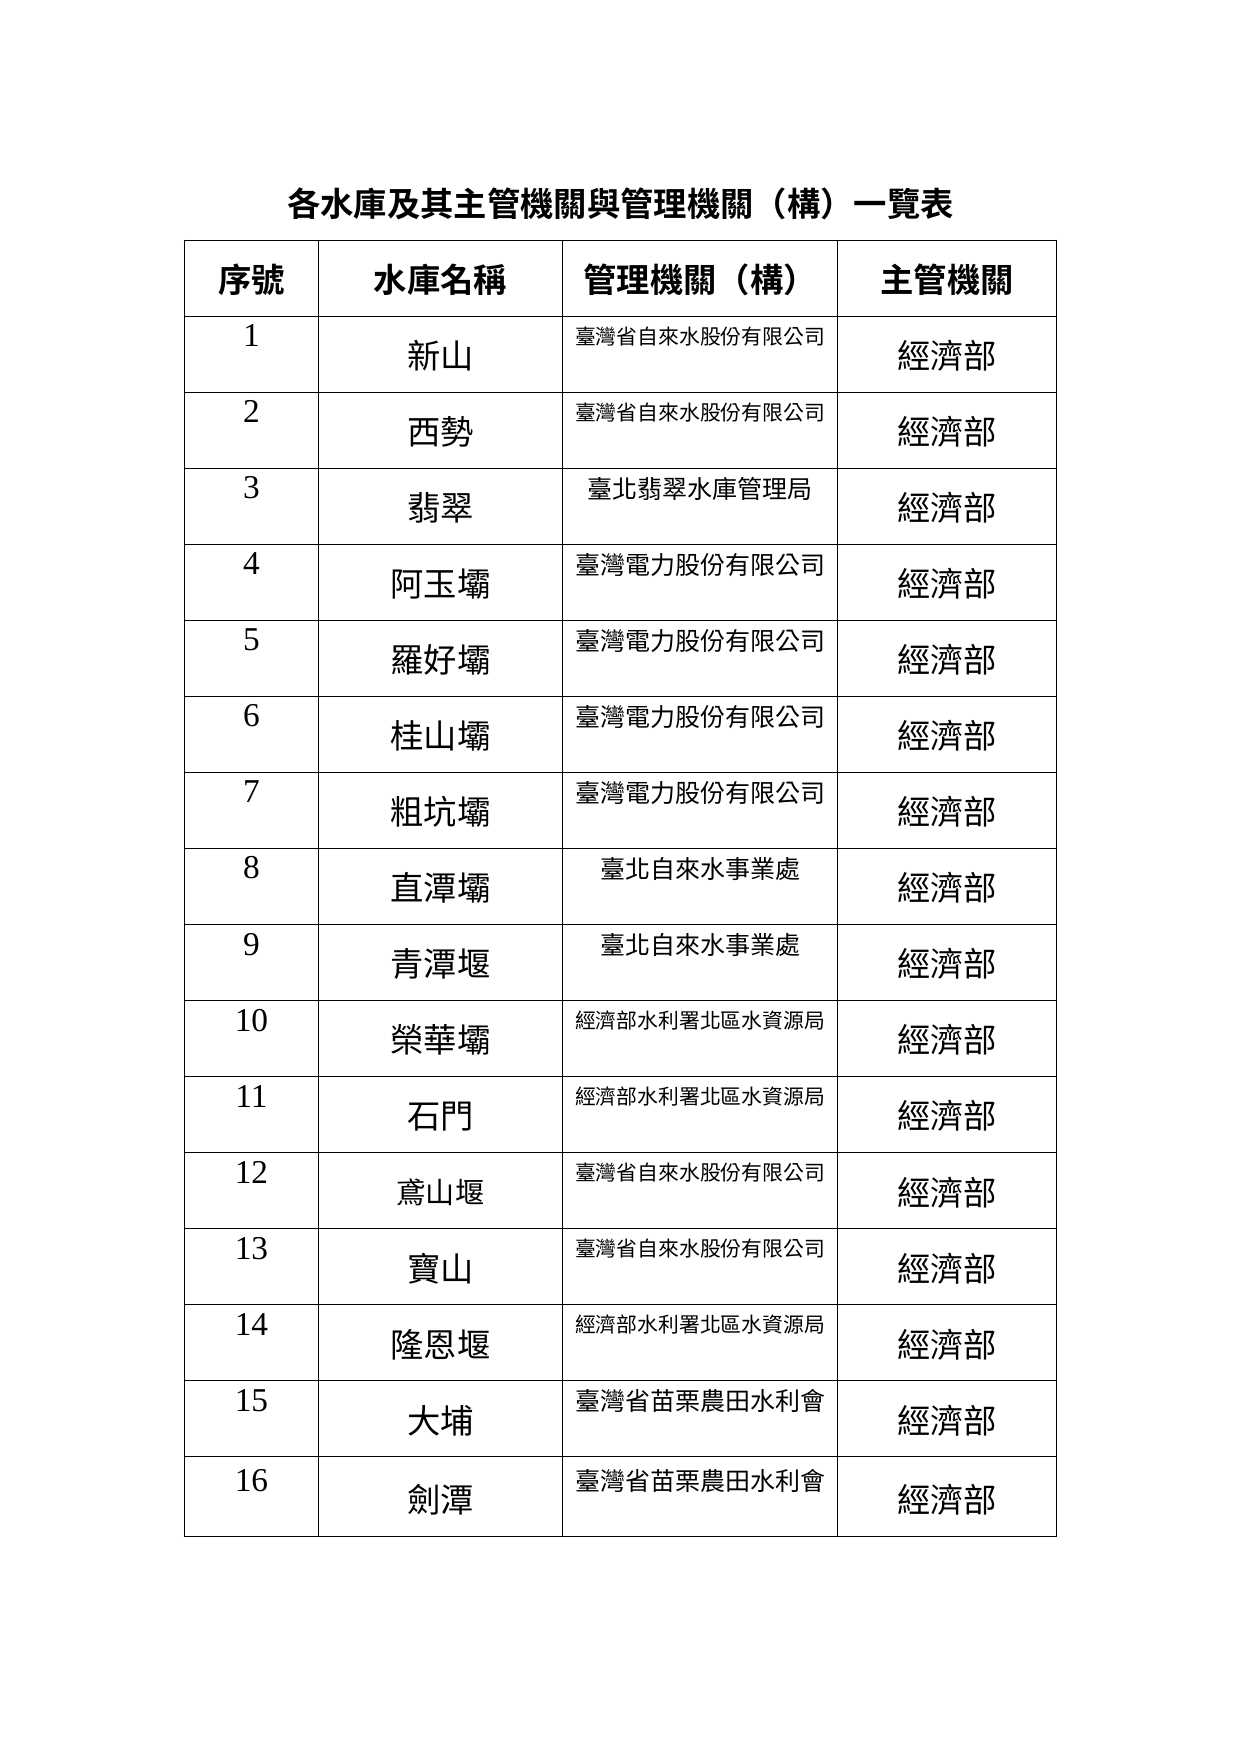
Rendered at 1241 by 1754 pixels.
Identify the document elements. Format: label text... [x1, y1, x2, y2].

table_cell 羅好壩 [319, 621, 562, 696]
table_header 主管機關 [838, 241, 1056, 316]
table_cell 經濟部 [838, 621, 1056, 696]
table_cell 西勢 [319, 393, 562, 468]
table_cell 經濟部 [838, 1077, 1056, 1152]
table_cell 9 [185, 925, 318, 1000]
table_cell 經濟部水利署北區水資源局 [563, 1305, 837, 1380]
table_cell 15 [185, 1381, 318, 1456]
table_cell 6 [185, 697, 318, 772]
table_cell 臺灣省苗栗農田水利會 [563, 1457, 837, 1536]
table_cell 3 [185, 469, 318, 544]
table_cell 臺灣電力股份有限公司 [563, 697, 837, 772]
table_cell 臺灣省苗栗農田水利會 [563, 1381, 837, 1456]
table_cell 臺灣電力股份有限公司 [563, 621, 837, 696]
table_cell 粗坑壩 [319, 773, 562, 848]
table_cell 寶山 [319, 1229, 562, 1304]
table_cell 經濟部 [838, 697, 1056, 772]
table_cell 4 [185, 545, 318, 620]
table_cell 臺灣省自來水股份有限公司 [563, 317, 837, 392]
table_cell 臺灣省自來水股份有限公司 [563, 1229, 837, 1304]
table_cell 7 [185, 773, 318, 848]
table_cell 經濟部 [838, 773, 1056, 848]
table_cell 臺灣電力股份有限公司 [563, 545, 837, 620]
table_cell 經濟部水利署北區水資源局 [563, 1077, 837, 1152]
table_cell 16 [185, 1457, 318, 1536]
table_cell 劍潭 [319, 1457, 562, 1536]
table_cell 臺北自來水事業處 [563, 849, 837, 924]
table_cell 臺灣電力股份有限公司 [563, 773, 837, 848]
table_cell 經濟部 [838, 317, 1056, 392]
table_header 管理機關（構） [563, 241, 837, 316]
table_cell 14 [185, 1305, 318, 1380]
table_cell 8 [185, 849, 318, 924]
table_cell 經濟部 [838, 1457, 1056, 1536]
table_cell 經濟部 [838, 1001, 1056, 1076]
table_cell 榮華壩 [319, 1001, 562, 1076]
table_cell 經濟部 [838, 1381, 1056, 1456]
table_cell 翡翠 [319, 469, 562, 544]
table_cell 鳶山堰 [319, 1153, 562, 1228]
table_cell 新山 [319, 317, 562, 392]
table_cell 臺灣省自來水股份有限公司 [563, 1153, 837, 1228]
table_cell 青潭堰 [319, 925, 562, 1000]
table_cell 經濟部 [838, 849, 1056, 924]
table_cell 13 [185, 1229, 318, 1304]
table_cell 經濟部水利署北區水資源局 [563, 1001, 837, 1076]
table_cell 阿玉壩 [319, 545, 562, 620]
table_cell 直潭壩 [319, 849, 562, 924]
table_cell 臺灣省自來水股份有限公司 [563, 393, 837, 468]
table_cell 1 [185, 317, 318, 392]
table_cell 經濟部 [838, 1305, 1056, 1380]
table_cell 桂山壩 [319, 697, 562, 772]
table_cell 臺北自來水事業處 [563, 925, 837, 1000]
table_cell 石門 [319, 1077, 562, 1152]
table_header 水庫名稱 [319, 241, 562, 316]
table_cell 經濟部 [838, 545, 1056, 620]
table_cell 5 [185, 621, 318, 696]
table_cell 12 [185, 1153, 318, 1228]
table_cell 11 [185, 1077, 318, 1152]
table_cell 經濟部 [838, 469, 1056, 544]
table_cell 大埔 [319, 1381, 562, 1456]
table_cell 2 [185, 393, 318, 468]
table_cell 臺北翡翠水庫管理局 [563, 469, 837, 544]
table_cell 經濟部 [838, 393, 1056, 468]
table_cell 經濟部 [838, 925, 1056, 1000]
table_cell 隆恩堰 [319, 1305, 562, 1380]
table_header 序號 [185, 241, 318, 316]
table_cell 經濟部 [838, 1229, 1056, 1304]
text 各水庫及其主管機關與管理機關（構）一覽表 [187, 164, 1053, 239]
table_cell 10 [185, 1001, 318, 1076]
table_cell 經濟部 [838, 1153, 1056, 1228]
